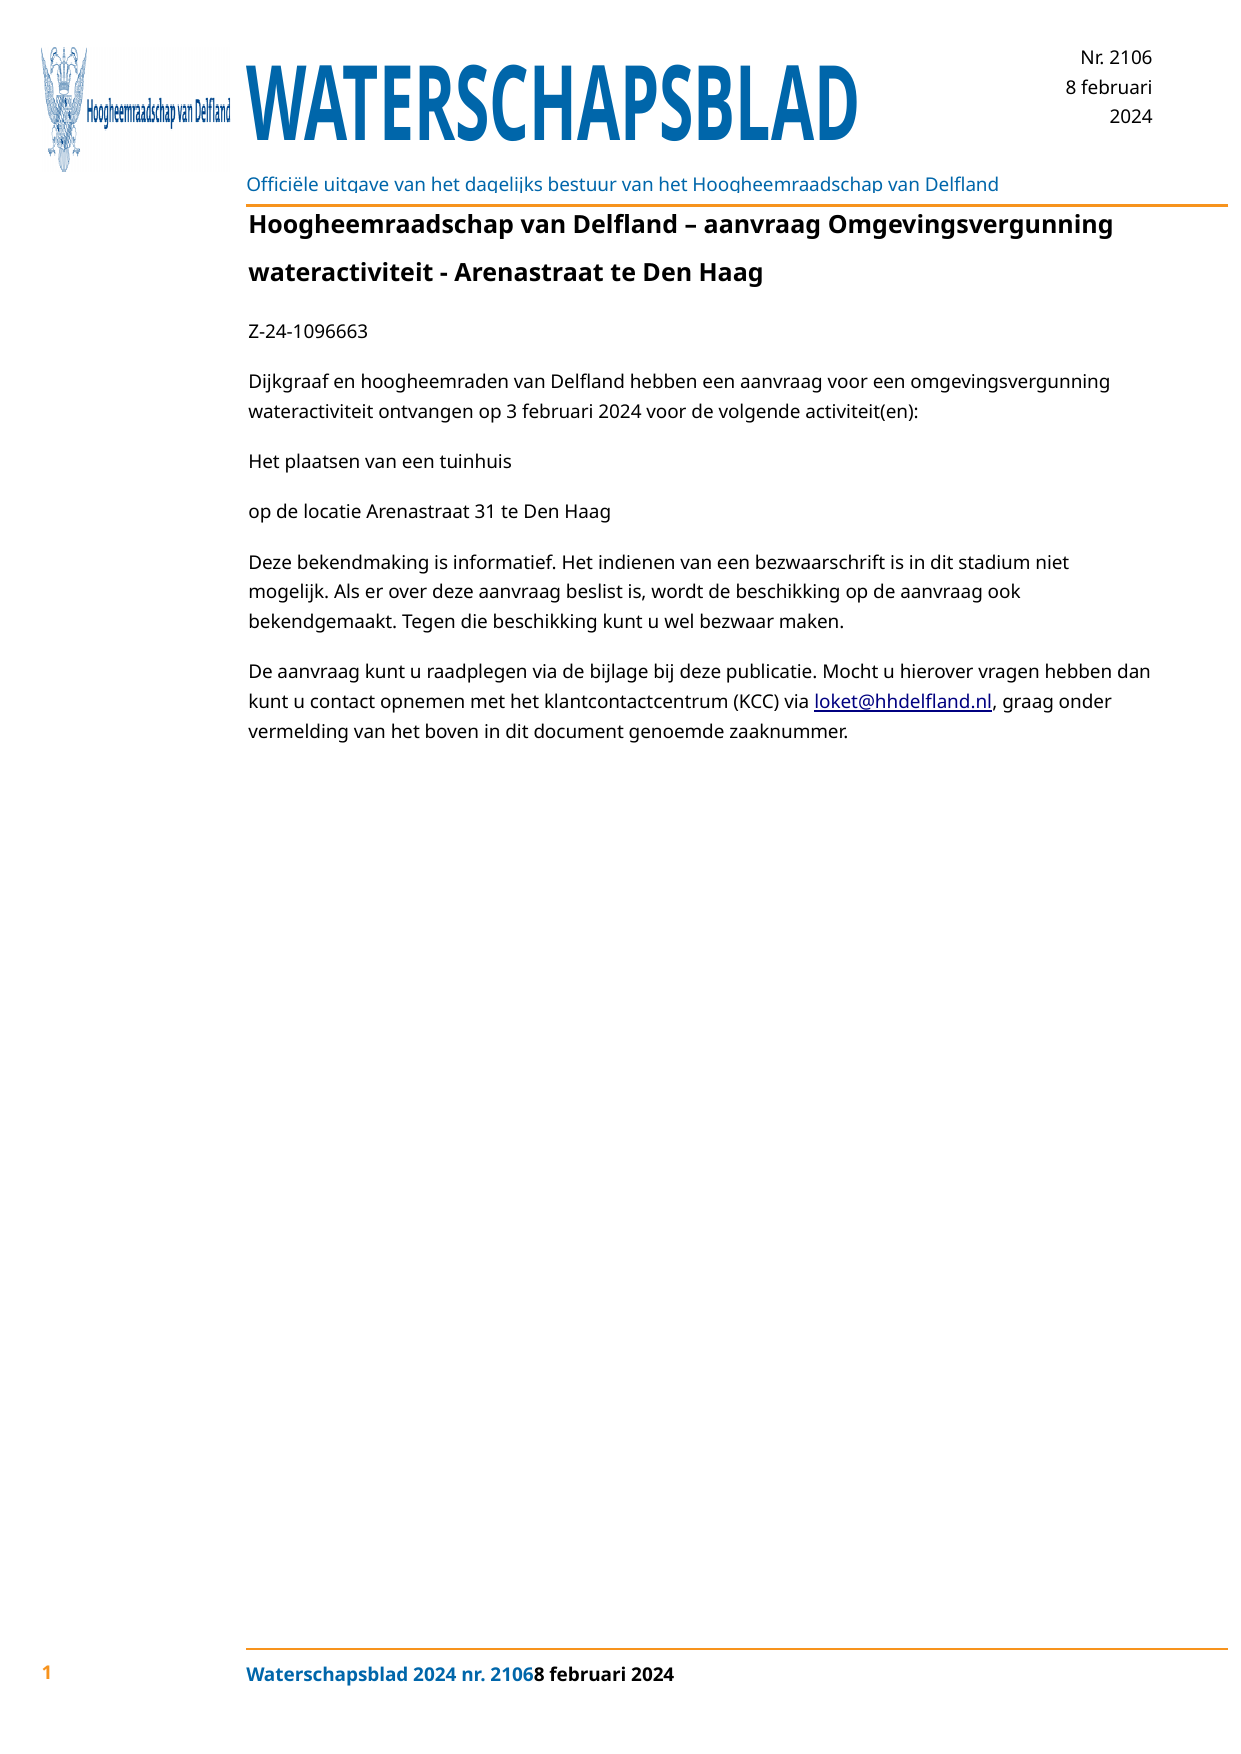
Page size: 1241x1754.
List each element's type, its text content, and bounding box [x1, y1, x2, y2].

text Dijkgraaf en hoogheemraden van Delfland hebben een aanvraag voor een omgevingsvergunning wateractiviteit ontvangen op 3 februari 2024 voor de volgende activiteit(en): [248, 368, 1152, 424]
text Z-24-1096663 [248, 318, 1152, 344]
text op de locatie Arenastraat 31 te Den Haag [248, 499, 1152, 524]
text Het plaatsen van een tuinhuis [248, 448, 1152, 474]
text Deze bekendmaking is informatief. Het indienen van een bezwaarschrift is in dit stadium niet mogelijk. Als er over deze aanvraag beslist is, wordt de beschikking op de aanvraag ook bekendgemaakt. Tegen die beschikking kunt u wel bezwaar maken. [248, 549, 1152, 634]
picture [41, 47, 231, 172]
text De aanvraag kunt u raadplegen via de bijlage bij deze publicatie. Mocht u hierover vragen hebben dan kunt u contact opnemen met het klantcontactcentrum (KCC) via loket@hhdelfland.nl, graag onder vermelding van het boven in dit document genoemde zaaknummer. [248, 659, 1152, 744]
text Hoogheemraadschap van Delfland – aanvraag Omgevingsvergunning wateractiviteit - Arenastraat te Den Haag [248, 207, 1152, 288]
